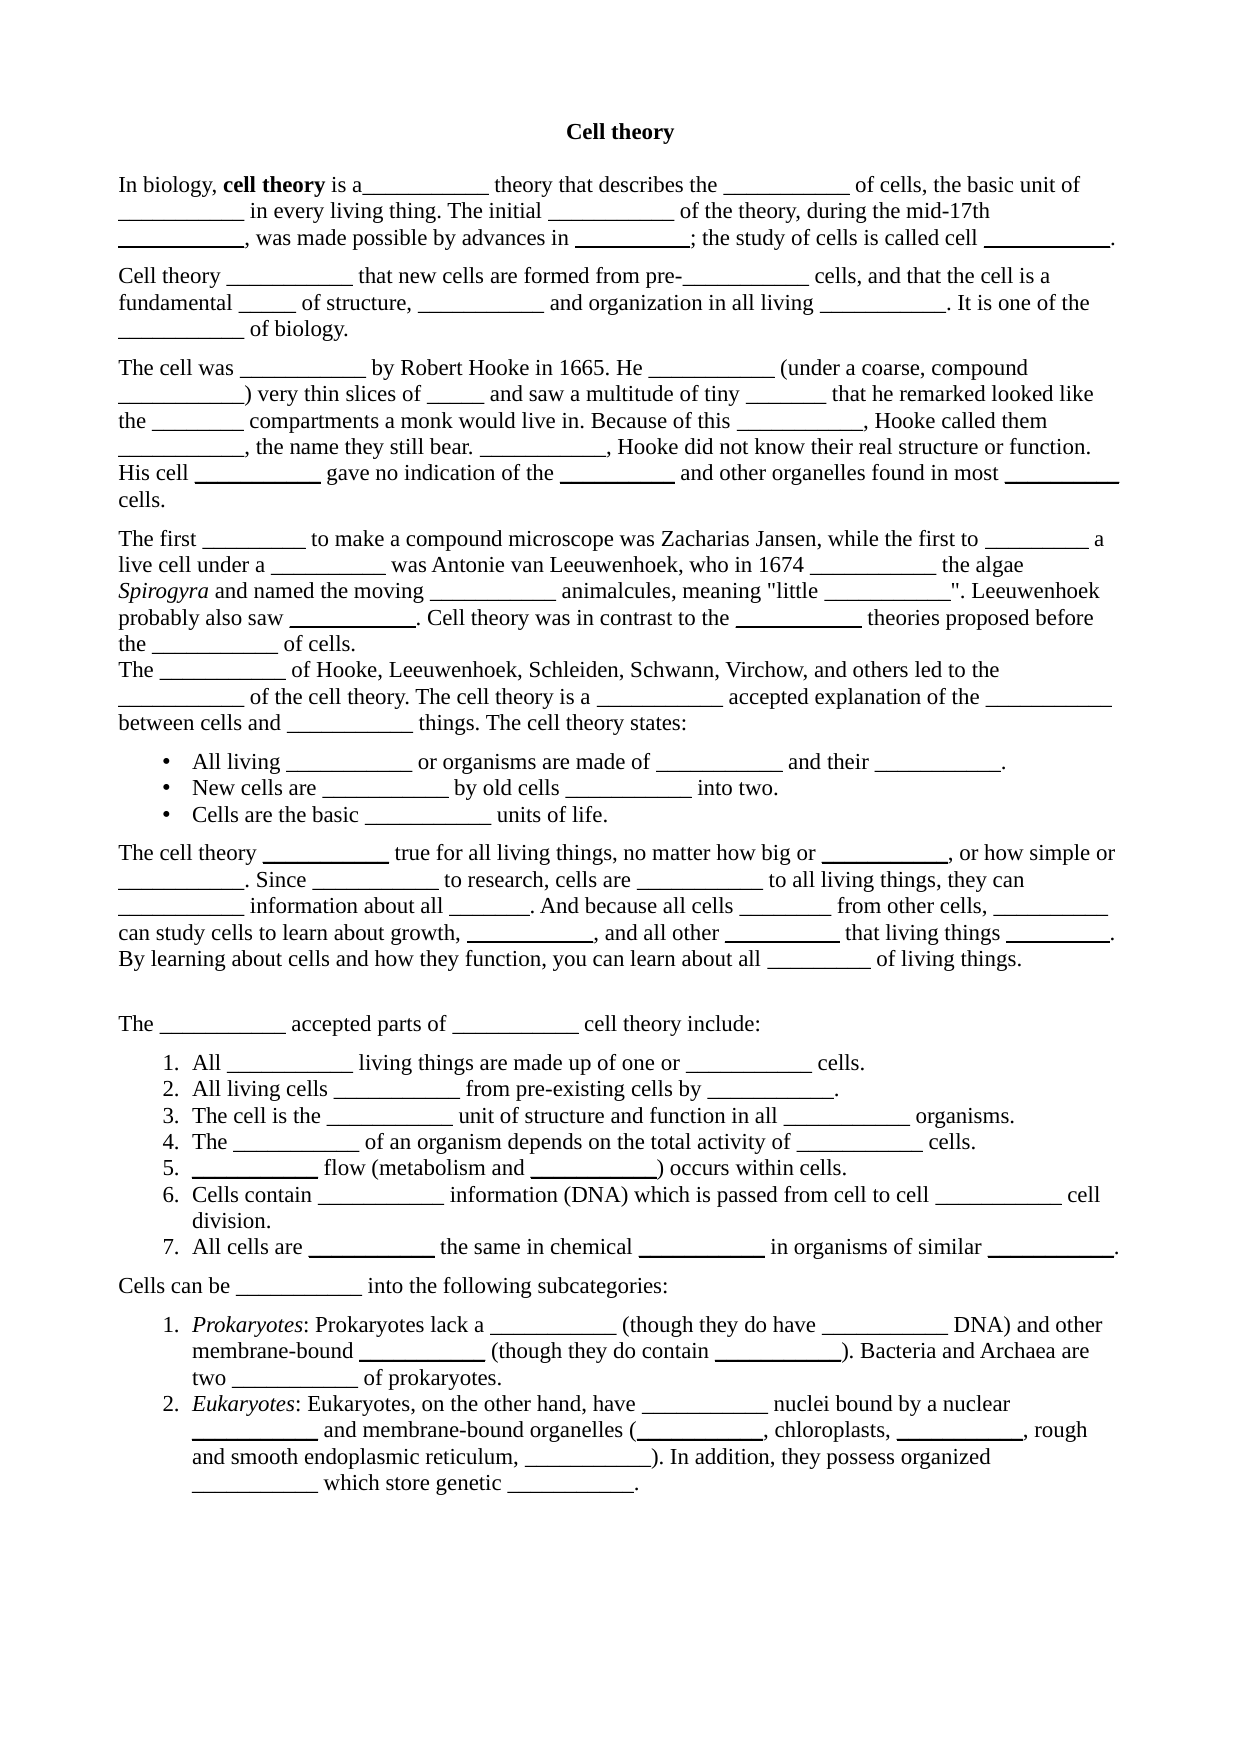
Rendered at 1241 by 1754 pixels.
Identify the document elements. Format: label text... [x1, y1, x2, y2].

text The cell theory ___________ true for all living things, no matter how big or ___________, or how simple or ___________. Since ___________ to research, cells are ___________ to all living things, they can ___________ information about all _______. And because all cells ________ from other cells, __________ can study cells to learn about growth, ___________, and all other __________ that living things _________. By learning about cells and how they function, you can learn about all _________ of living things. [118, 839, 1122, 971]
text In biology, cell theory is a___________ theory that describes the ___________ of cells, the basic unit of ___________ in every living thing. The initial ___________ of the theory, during the mid-17th ___________, was made possible by advances in __________; the study of cells is called cell ___________. [118, 171, 1122, 250]
list Cells contain ___________ information (DNA) which is passed from cell to cell ___________ cell division. [162, 1181, 1122, 1233]
text Cell theory [118, 118, 1122, 144]
list All ___________ living things are made up of one or ___________ cells. [162, 1049, 1122, 1075]
text The cell was ___________ by Robert Hooke in 1665. He ___________ (under a coarse, compound ___________) very thin slices of _____ and saw a multitude of tiny _______ that he remarked looked like the ________ compartments a monk would live in. Because of this ___________, Hooke called them ___________, the name they still bear. ___________, Hooke did not know their real structure or function. His cell ___________ gave no indication of the __________ and other organelles found in most __________ cells. [118, 354, 1122, 512]
list Prokaryotes: Prokaryotes lack a ___________ (though they do have ___________ DNA) and other membrane-bound ___________ (though they do contain ___________). Bacteria and Archaea are two ___________ of prokaryotes. [162, 1311, 1122, 1390]
list Eukaryotes: Eukaryotes, on the other hand, have ___________ nuclei bound by a nuclear ___________ and membrane-bound organelles (___________, chloroplasts, ___________, rough and smooth endoplasmic reticulum, ___________). In addition, they possess organized ___________ which store genetic ___________. [162, 1390, 1122, 1496]
list The ___________ of an organism depends on the total activity of ___________ cells. [162, 1128, 1122, 1154]
text Cell theory ___________ that new cells are formed from pre-___________ cells, and that the cell is a fundamental _____ of structure, ___________ and organization in all living ___________. It is one of the ___________ of biology. [118, 262, 1122, 341]
list All living ___________ or organisms are made of ___________ and their ___________. [162, 748, 1122, 774]
list New cells are ___________ by old cells ___________ into two. [162, 774, 1122, 801]
text The first _________ to make a compound microscope was Zacharias Jansen, while the first to _________ a live cell under a __________ was Antonie van Leeuwenhoek, who in 1674 ___________ the algae Spirogyra and named the moving ___________ animalcules, meaning "little ___________". Leeuwenhoek probably also saw ___________. Cell theory was in contrast to the ___________ theories proposed before the ___________ of cells. [118, 524, 1122, 656]
list ___________ flow (metabolism and ___________) occurs within cells. [162, 1154, 1122, 1181]
list All living cells ___________ from pre-existing cells by ___________. [162, 1075, 1122, 1102]
text Cells can be ___________ into the following subcategories: [118, 1272, 1122, 1299]
list All cells are ___________ the same in chemical ___________ in organisms of similar ___________. [162, 1233, 1122, 1260]
list The cell is the ___________ unit of structure and function in all ___________ organisms. [162, 1102, 1122, 1128]
text The ___________ accepted parts of ___________ cell theory include: [118, 1010, 1122, 1036]
text The ___________ of Hooke, Leeuwenhoek, Schleiden, Schwann, Virchow, and others led to the ___________ of the cell theory. The cell theory is a ___________ accepted explanation of the ___________ between cells and ___________ things. The cell theory states: [118, 656, 1122, 735]
list Cells are the basic ___________ units of life. [162, 801, 1122, 827]
